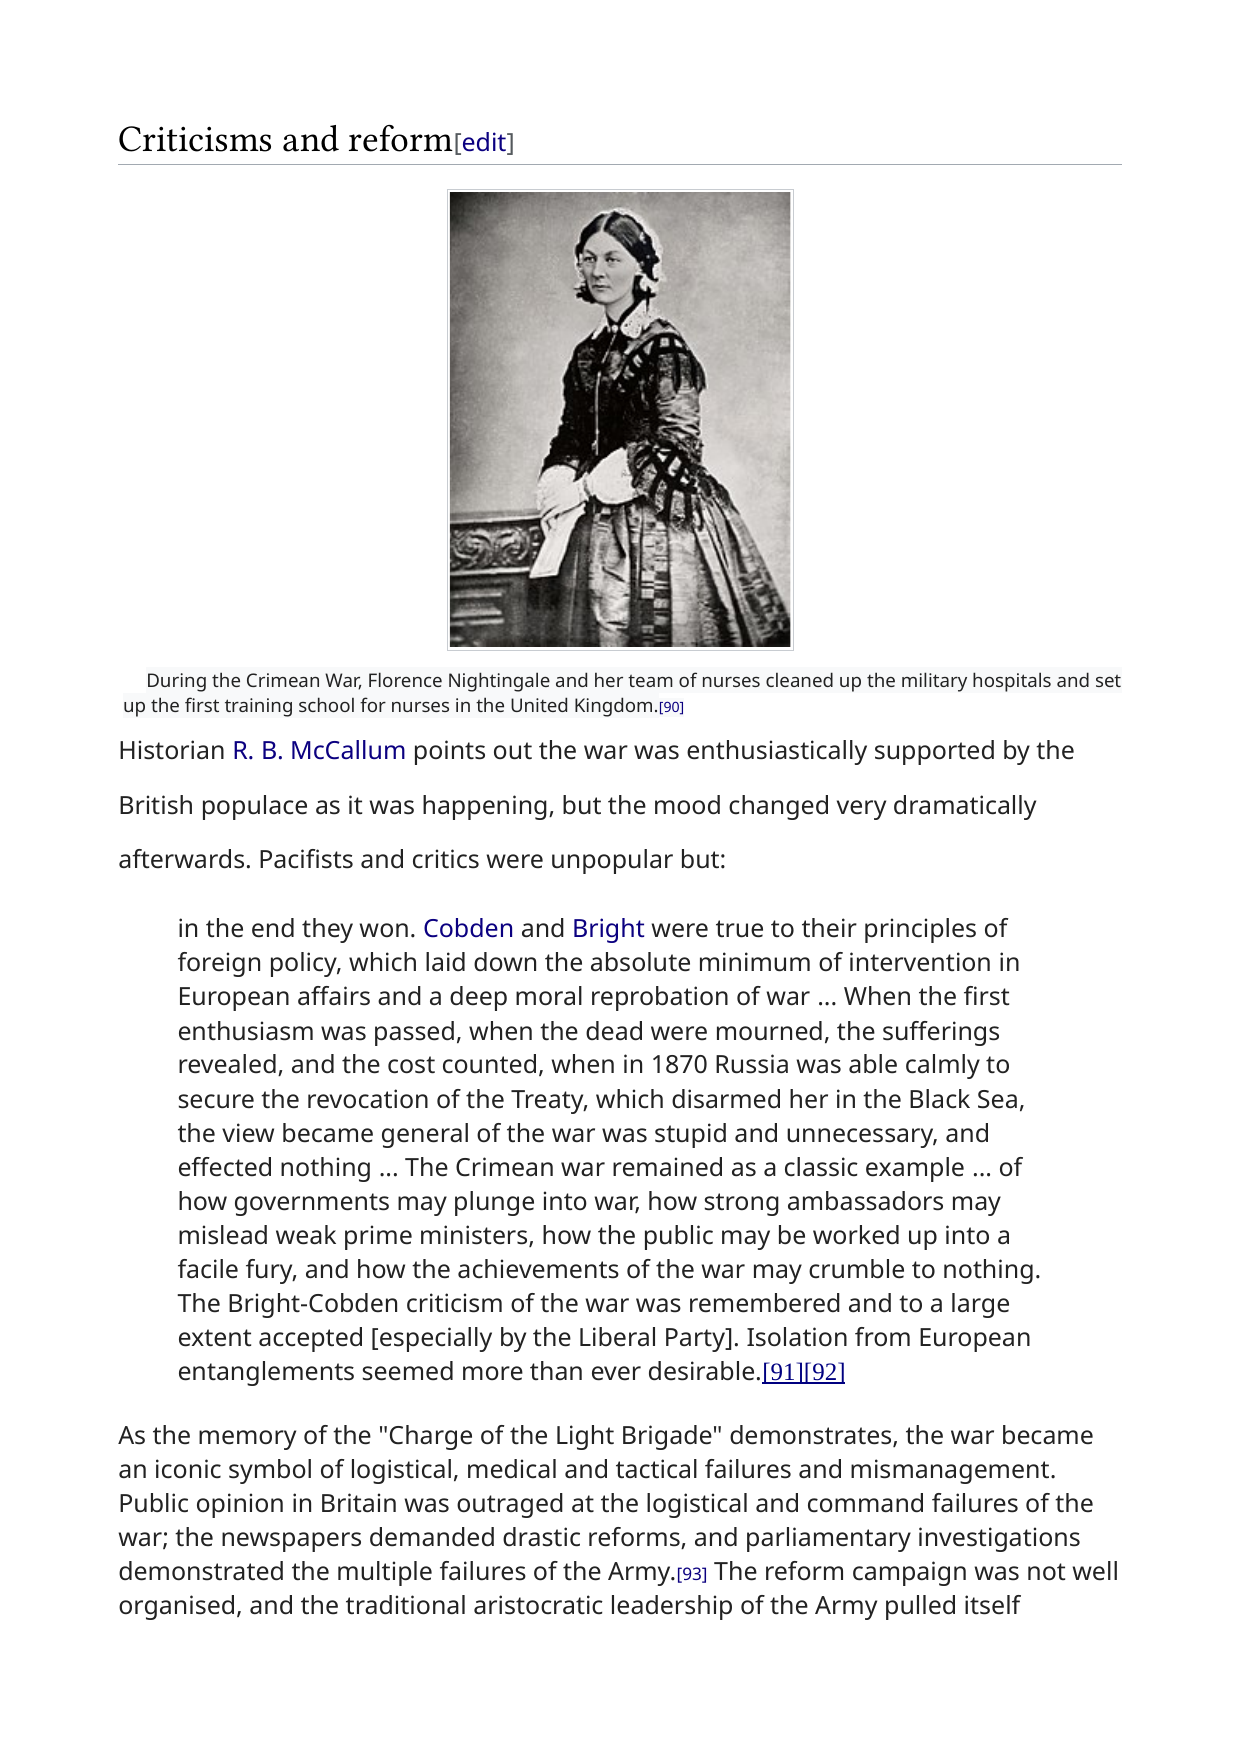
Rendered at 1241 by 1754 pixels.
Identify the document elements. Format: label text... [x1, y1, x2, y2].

subtitle Criticisms and reform[edit] [118, 118, 1122, 164]
text in the end they won. Cobden and Bright were true to their principles of foreign policy, which laid down the absolute minimum of intervention in European affairs and a deep moral reprobation of war ... When the first enthusiasm was passed, when the dead were mourned, the sufferings revealed, and the cost counted, when in 1870 Russia was able calmly to secure the revocation of the Treaty, which disarmed her in the Black Sea, the view became general of the war was stupid and unnecessary, and effected nothing ... The Crimean war remained as a classic example ... of how governments may plunge into war, how strong ambassadors may mislead weak prime ministers, how the public may be worked up into a facile fury, and how the achievements of the war may crumble to nothing. The Bright-Cobden criticism of the war was remembered and to a large extent accepted [especially by the Liberal Party]. Isolation from European entanglements seemed more than ever desirable.[91][92] [177, 911, 1063, 1388]
text During the Crimean War, Florence Nightingale and her team of nurses cleaned up the military hospitals and set up the first training school for nurses in the United Kingdom.[90] [123, 667, 1122, 718]
text As the memory of the "Charge of the Light Brigade" demonstrates, the war became an iconic symbol of logistical, medical and tactical failures and mismanagement. Public opinion in Britain was outraged at the logistical and command failures of the war; the newspapers demanded drastic reforms, and parliamentary investigations demonstrated the multiple failures of the Army.[93] The reform campaign was not well organised, and the traditional aristocratic leadership of the Army pulled itself [118, 1417, 1122, 1622]
text Historian R. B. McCallum points out the war was enthusiastically supported by the British populace as it was happening, but the mood changed very dramatically afterwards. Pacifists and critics were unpopular but: [118, 733, 1122, 876]
picture [449, 192, 791, 647]
